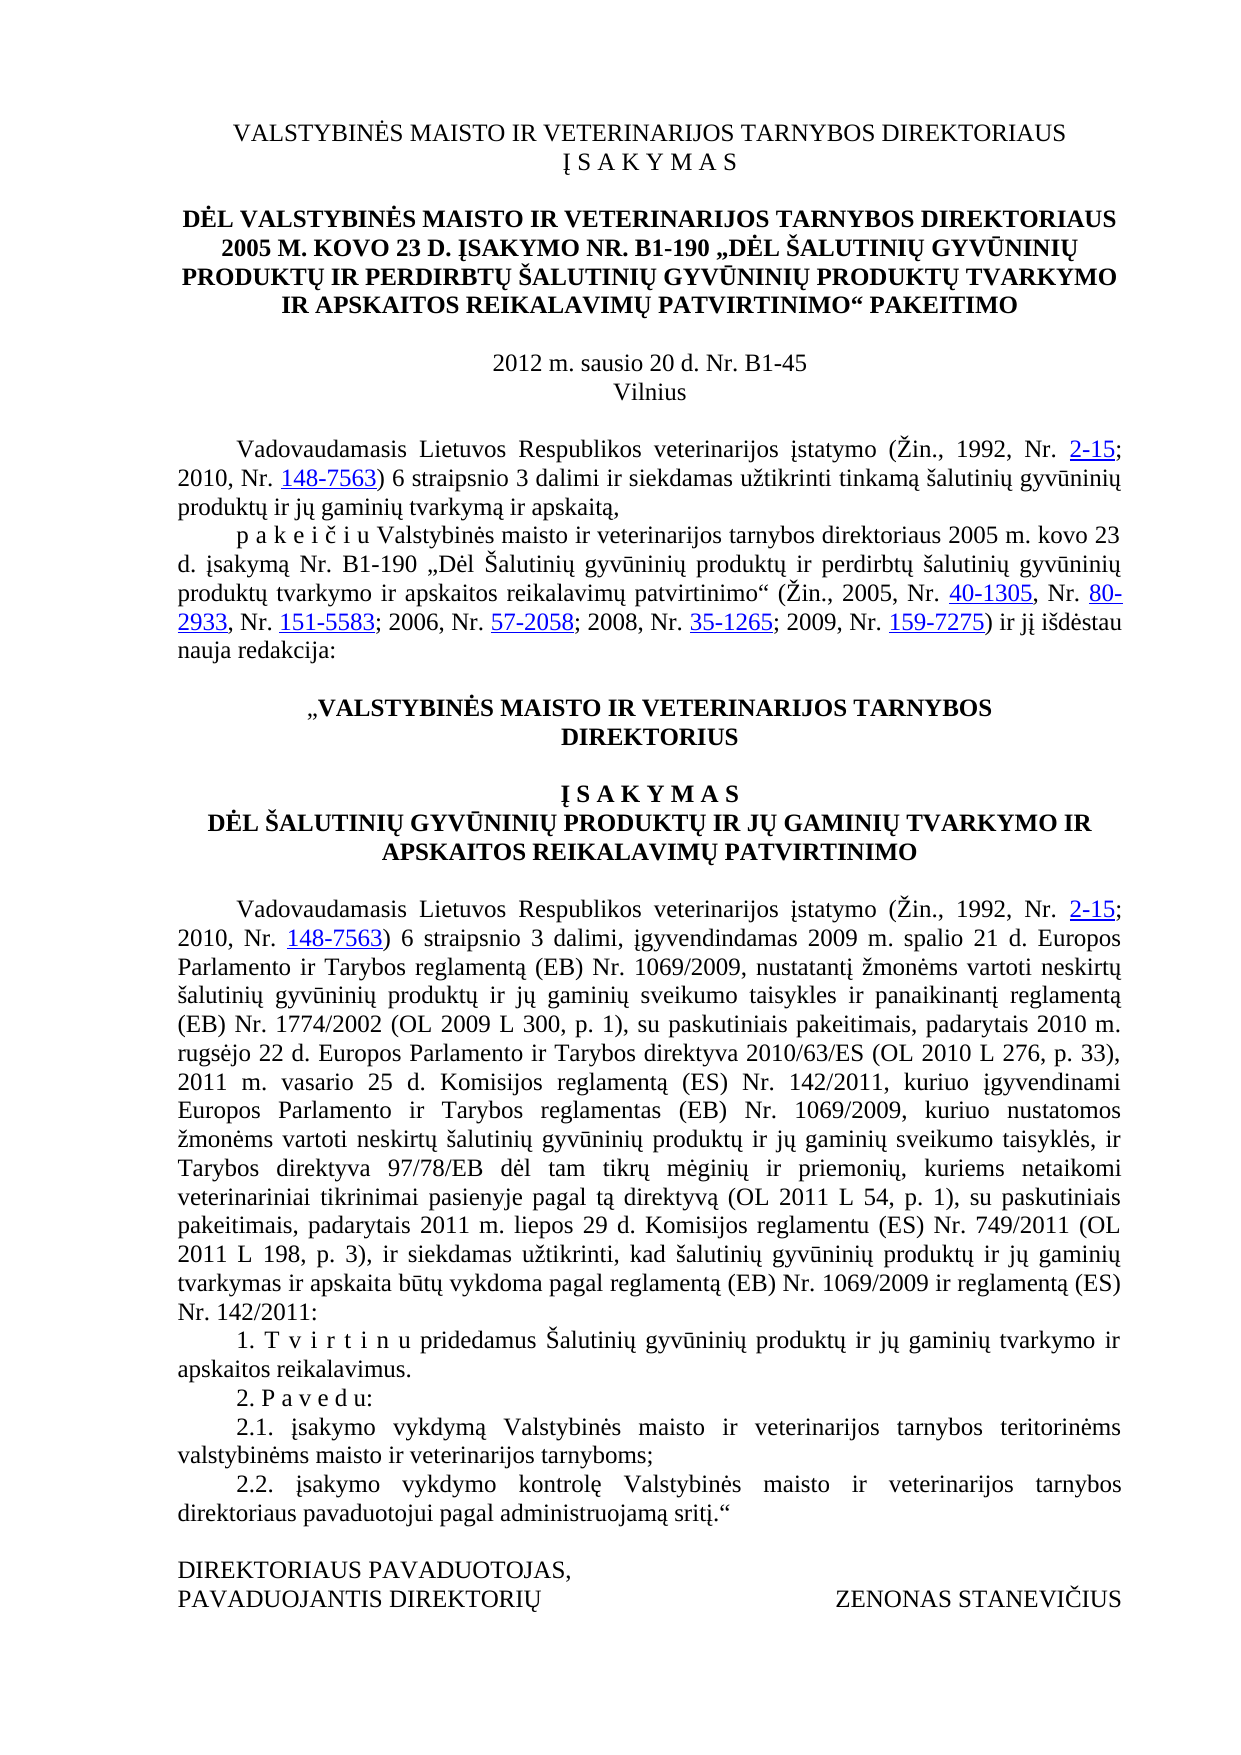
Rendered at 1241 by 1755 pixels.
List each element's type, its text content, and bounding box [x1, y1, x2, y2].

text p a k e i č i u Valstybinės maisto ir veterinarijos tarnybos direktoriaus 2005 m. kovo 23 d. įsakymą Nr. B1-190 „Dėl Šalutinių gyvūninių produktų ir perdirbtų šalutinių gyvūninių produktų tvarkymo ir apskaitos reikalavimų patvirtinimo“ (Žin., 2005, Nr. 40-1305, Nr. 80-2933, Nr. 151-5583; 2006, Nr. 57-2058; 2008, Nr. 35-1265; 2009, Nr. 159-7275) ir jį išdėstau nauja redakcija: [177, 521, 1122, 664]
text Direktoriaus pavaduotojas, [177, 1556, 1122, 1584]
text 2.1. įsakymo vykdymą Valstybinės maisto ir veterinarijos tarnybos teritorinėms valstybinėms maisto ir veterinarijos tarnyboms; [177, 1412, 1122, 1469]
text Vilnius [177, 377, 1122, 406]
text ĮSAKYMAS [177, 779, 1122, 808]
text Vadovaudamasis Lietuvos Respublikos veterinarijos įstatymo (Žin., 1992, Nr. 2-15; 2010, Nr. 148-7563) 6 straipsnio 3 dalimi, įgyvendindamas 2009 m. spalio 21 d. Europos Parlamento ir Tarybos reglamentą (EB) Nr. 1069/2009, nustatantį žmonėms vartoti neskirtų šalutinių gyvūninių produktų ir jų gaminių sveikumo taisykles ir panaikinantį reglamentą (EB) Nr. 1774/2002 (OL 2009 L 300, p. 1), su paskutiniais pakeitimais, padarytais 2010 m. rugsėjo 22 d. Europos Parlamento ir Tarybos direktyva 2010/63/ES (OL 2010 L 276, p. 33), 2011 m. vasario 25 d. Komisijos reglamentą (ES) Nr. 142/2011, kuriuo įgyvendinami Europos Parlamento ir Tarybos reglamentas (EB) Nr. 1069/2009, kuriuo nustatomos žmonėms vartoti neskirtų šalutinių gyvūninių produktų ir jų gaminių sveikumo taisyklės, ir Tarybos direktyva 97/78/EB dėl tam tikrų mėginių ir priemonių, kuriems netaikomi veterinariniai tikrinimai pasienyje pagal tą direktyvą (OL 2011 L 54, p. 1), su paskutiniais pakeitimais, padarytais 2011 m. liepos 29 d. Komisijos reglamentu (ES) Nr. 749/2011 (OL 2011 L 198, p. 3), ir siekdamas užtikrinti, kad šalutinių gyvūninių produktų ir jų gaminių tvarkymas ir apskaita būtų vykdoma pagal reglamentą (EB) Nr. 1069/2009 ir reglamentą (ES) Nr. 142/2011: [177, 894, 1122, 1326]
text VALSTYBINĖS MAISTO IR VETERINARIJOS TARNYBOS DIREKTORIAUS [177, 118, 1122, 147]
text DĖL VALSTYBINĖS MAISTO IR VETERINARIJOS TARNYBOS DIREKTORIAUS 2005 m. kovo 23 d. įsakymo Nr. B1-190 „DĖL ŠALUTINIŲ GYVŪNINIŲ PRODUKTŲ ir perdirbtų šalutinių gyvūninių produktų tvarkymo ir apskaitos REIKALAVIMŲ PATVIRTINIMO“ PAKEITIMO [177, 204, 1122, 319]
text 2.2. įsakymo vykdymo kontrolę Valstybinės maisto ir veterinarijos tarnybos direktoriaus pavaduotojui pagal administruojamą sritį.“ [177, 1469, 1122, 1527]
text Į S A K Y M A S [177, 147, 1122, 176]
text 2012 m. sausio 20 d. Nr. B1-45 [177, 348, 1122, 377]
text „VALSTYBINĖS MAISTO IR VETERINARIJOS TARNYBOS [177, 693, 1122, 722]
text DĖL ŠALUTINIŲ GYVŪNINIŲ PRODUKTŲ ir Jų gaminių tvarkymo ir apskaitos REIKALAVIMŲ PATVIRTINIMO [177, 808, 1122, 866]
text pavaduojantis direktorių Zenonas Stanevičius [177, 1584, 1122, 1613]
text 2. P a v e d u: [177, 1383, 1122, 1412]
text Vadovaudamasis Lietuvos Respublikos veterinarijos įstatymo (Žin., 1992, Nr. 2-15; 2010, Nr. 148-7563) 6 straipsnio 3 dalimi ir siekdamas užtikrinti tinkamą šalutinių gyvūninių produktų ir jų gaminių tvarkymą ir apskaitą, [177, 434, 1122, 521]
text 1. T v i r t i n u pridedamus Šalutinių gyvūninių produktų ir jų gaminių tvarkymo ir apskaitos reikalavimus. [177, 1326, 1122, 1383]
text DIREKTORIUS [177, 722, 1122, 751]
